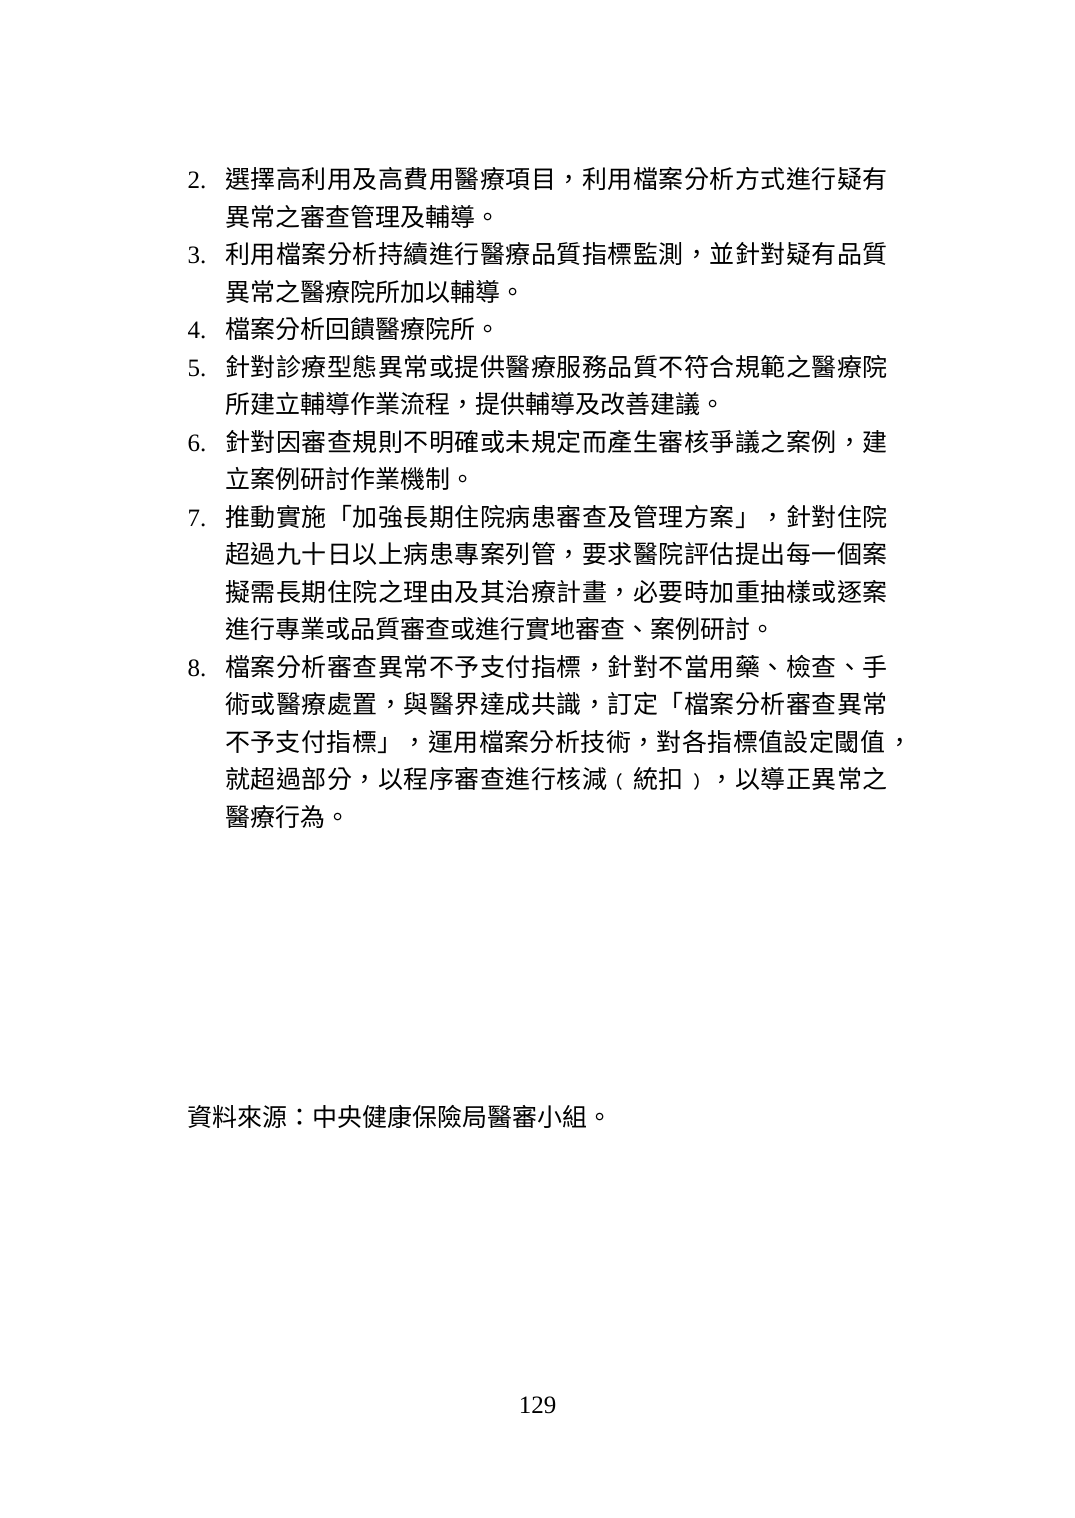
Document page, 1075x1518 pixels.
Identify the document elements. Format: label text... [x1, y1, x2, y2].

list 利用檔案分析持續進行醫療品質指標監測，並針對疑有品質異常之醫療院所加以輔導。 [187, 234, 888, 309]
list 檔案分析審查異常不予支付指標，針對不當用藥、檢查、手術或醫療處置，與醫界達成共識，訂定「檔案分析審查異常不予支付指標」，運用檔案分析技術，對各指標值設定閾值，就超過部分，以程序審查進行核減﹙統扣﹚，以導正異常之醫療行為。 [187, 646, 888, 834]
text 資料來源：中央健康保險局醫審小組。 [187, 1096, 888, 1134]
list 推動實施「加強長期住院病患審查及管理方案」，針對住院超過九十日以上病患專案列管，要求醫院評估提出每一個案擬需長期住院之理由及其治療計畫，必要時加重抽樣或逐案進行專業或品質審查或進行實地審查、案例研討。 [187, 496, 888, 646]
list 選擇高利用及高費用醫療項目，利用檔案分析方式進行疑有異常之審查管理及輔導。 [187, 159, 888, 234]
list 檔案分析回饋醫療院所。 [187, 309, 888, 346]
list 針對因審查規則不明確或未規定而產生審核爭議之案例，建立案例研討作業機制。 [187, 421, 888, 496]
list 針對診療型態異常或提供醫療服務品質不符合規範之醫療院所建立輔導作業流程，提供輔導及改善建議。 [187, 346, 888, 421]
